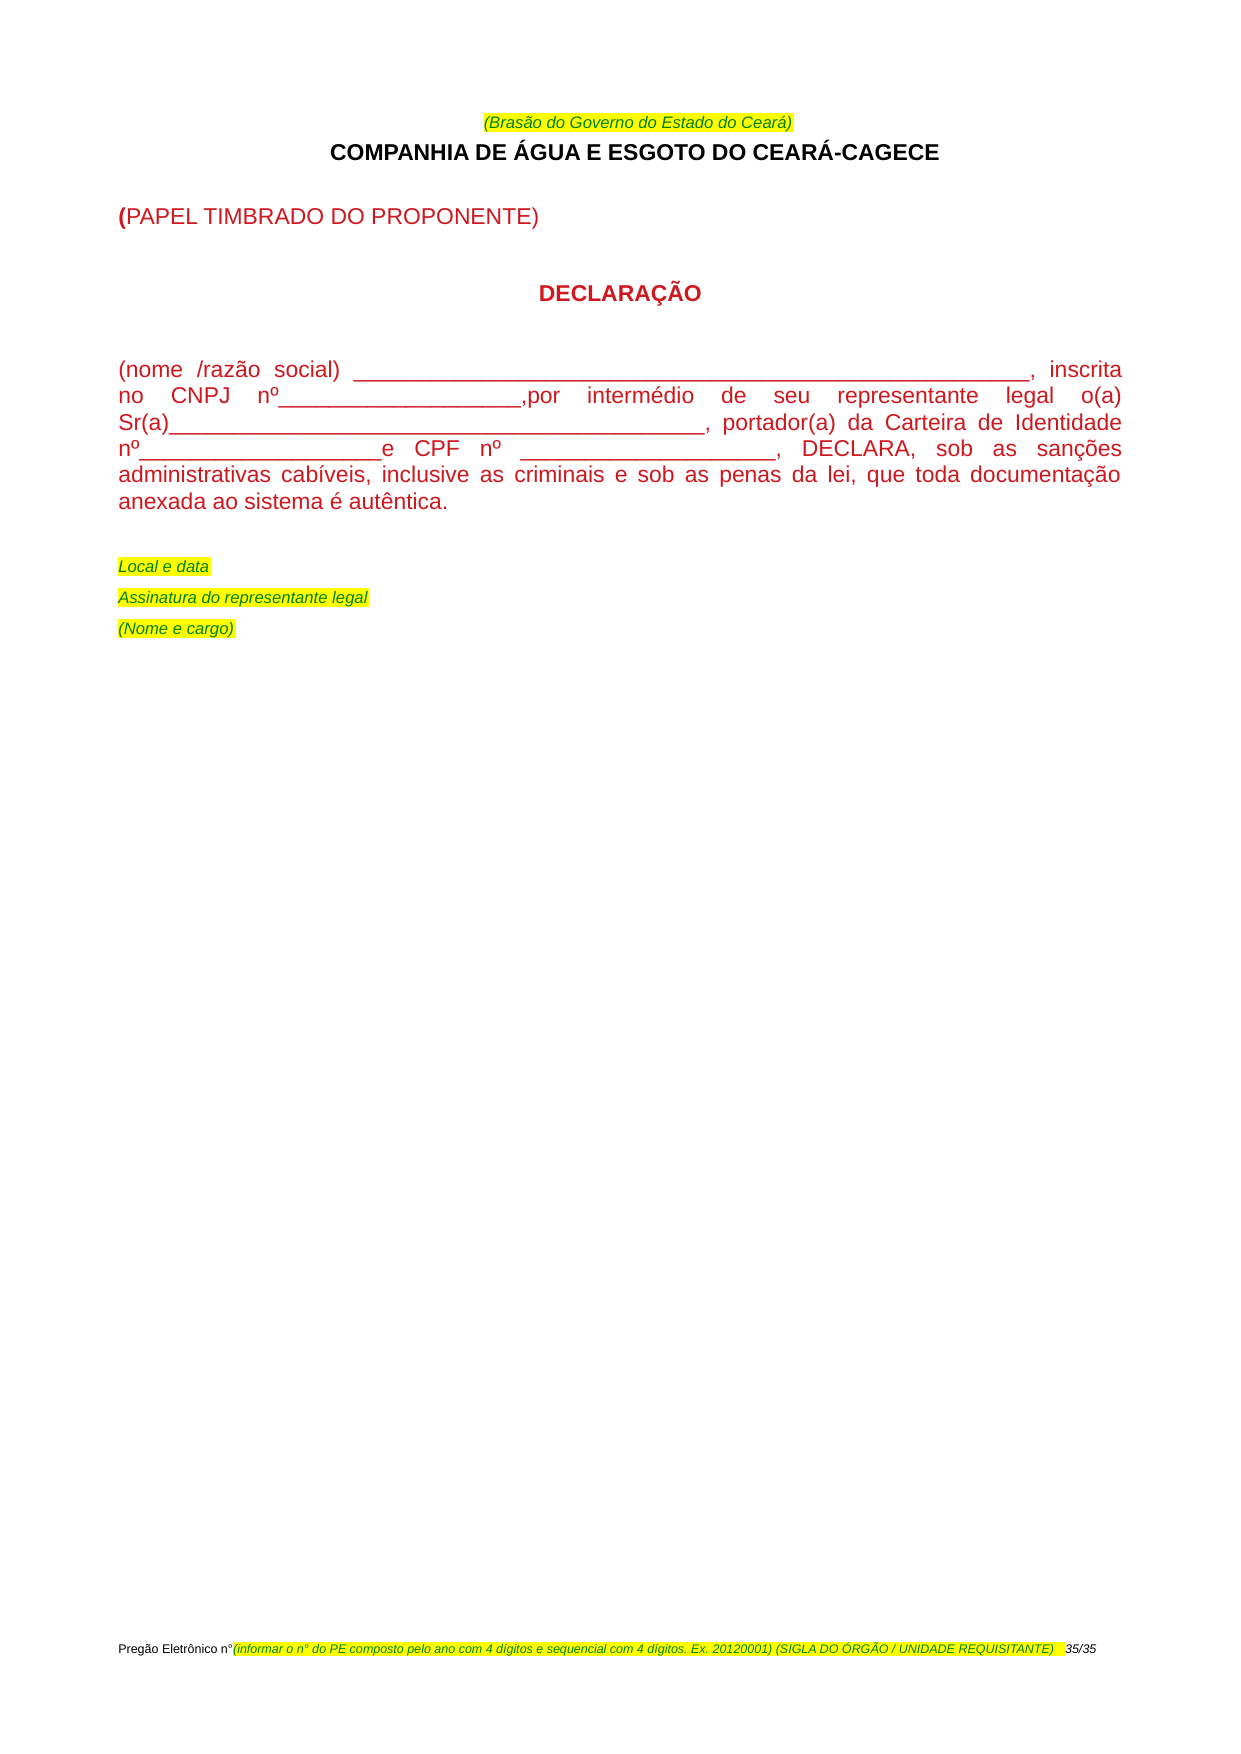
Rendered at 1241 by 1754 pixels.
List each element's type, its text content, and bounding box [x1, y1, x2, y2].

text Assinatura do representante legal [118, 588, 1122, 607]
text DECLARAÇÃO [118, 279, 1122, 306]
text (PAPEL TIMBRADO DO PROPONENTE) [118, 203, 1122, 229]
text (Nome e cargo) [118, 619, 1122, 638]
text Local e data [118, 557, 1122, 576]
text (nome /razão social) _____________________________________________________, inscrita no CNPJ nº___________________,por intermédio de seu representante legal o(a) Sr(a)__________________________________________, portador(a) da Carteira de Identidade nº___________________e CPF nº ____________________, DECLARA, sob as sanções administrativas cabíveis, inclusive as criminais e sob as penas da lei, que toda documentação anexada ao sistema é autêntica. [118, 356, 1122, 514]
